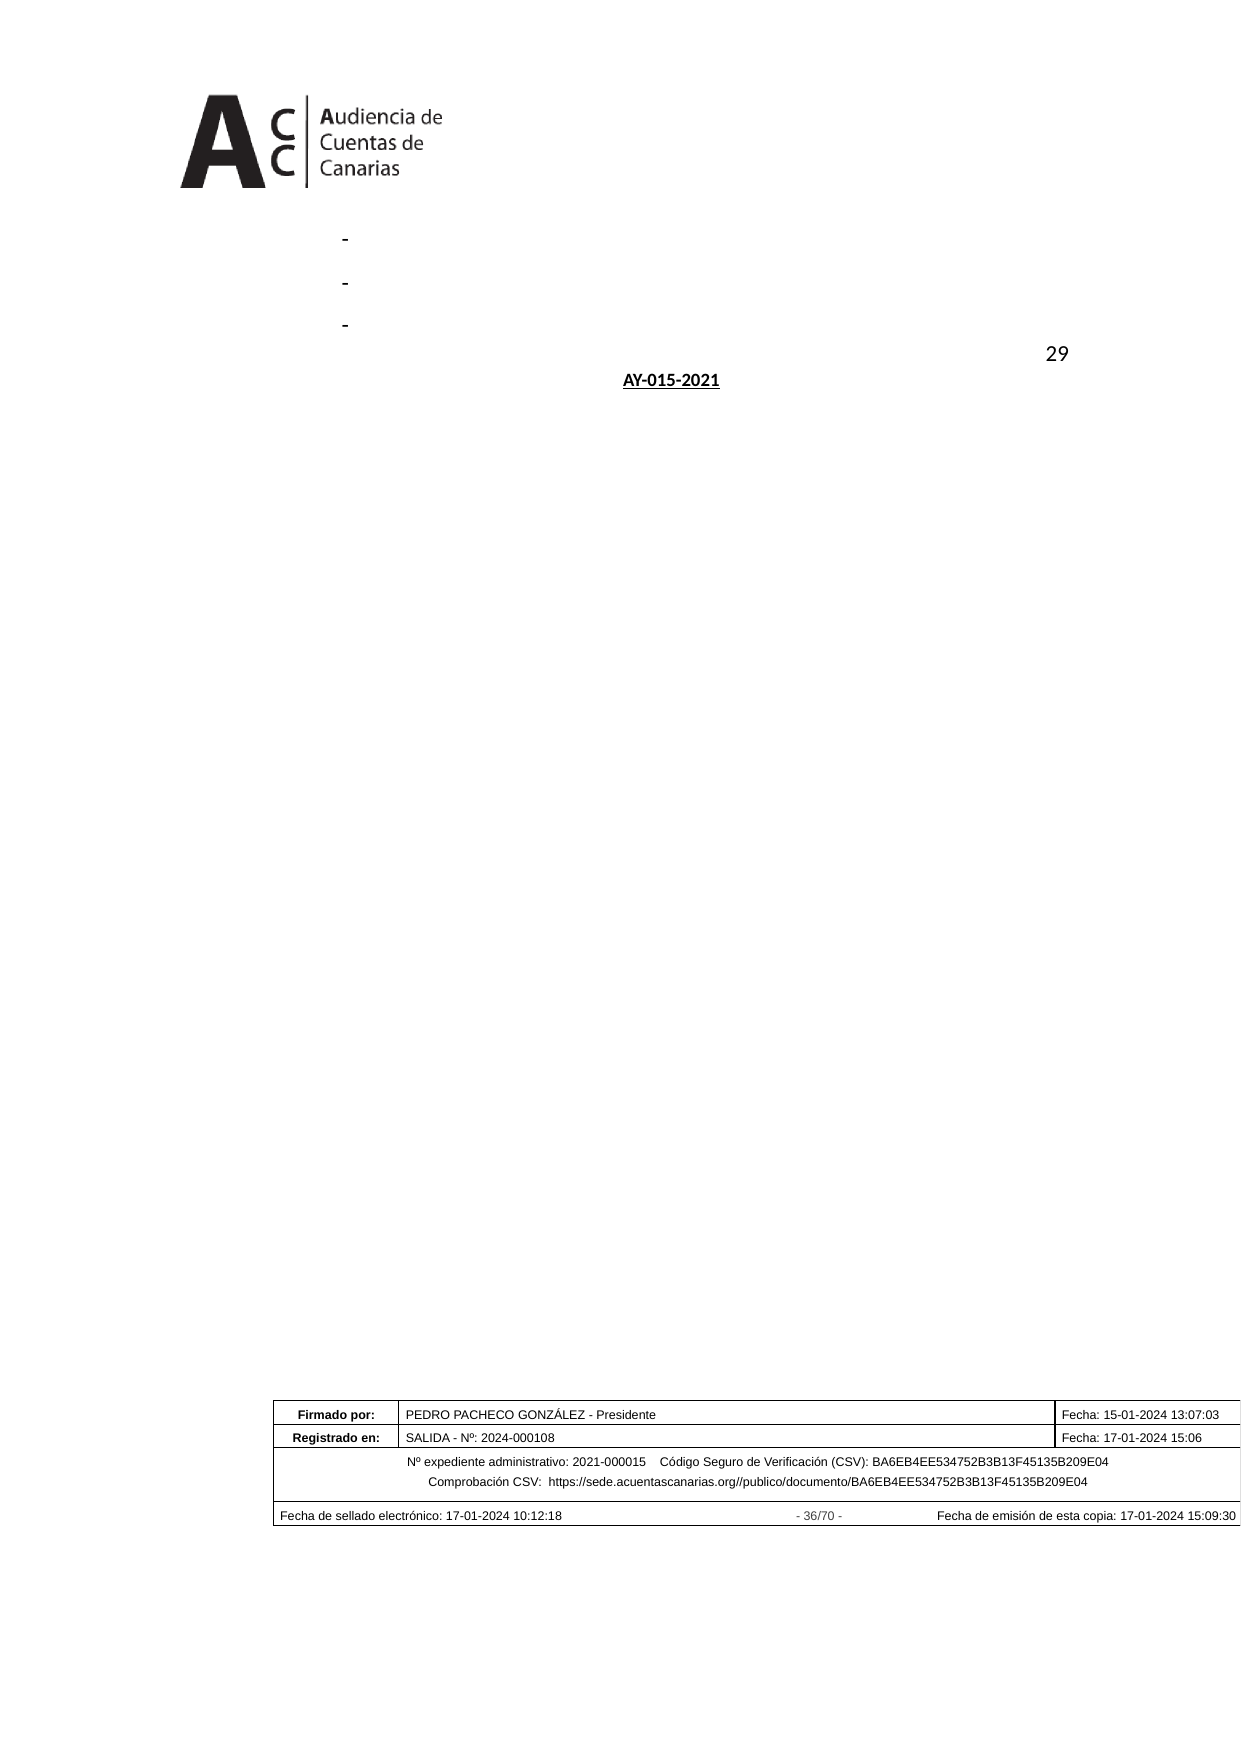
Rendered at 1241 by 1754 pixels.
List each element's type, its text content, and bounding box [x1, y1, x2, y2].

text 29 [274, 339, 1074, 367]
subtitle AY-015-2021 [274, 368, 1073, 391]
